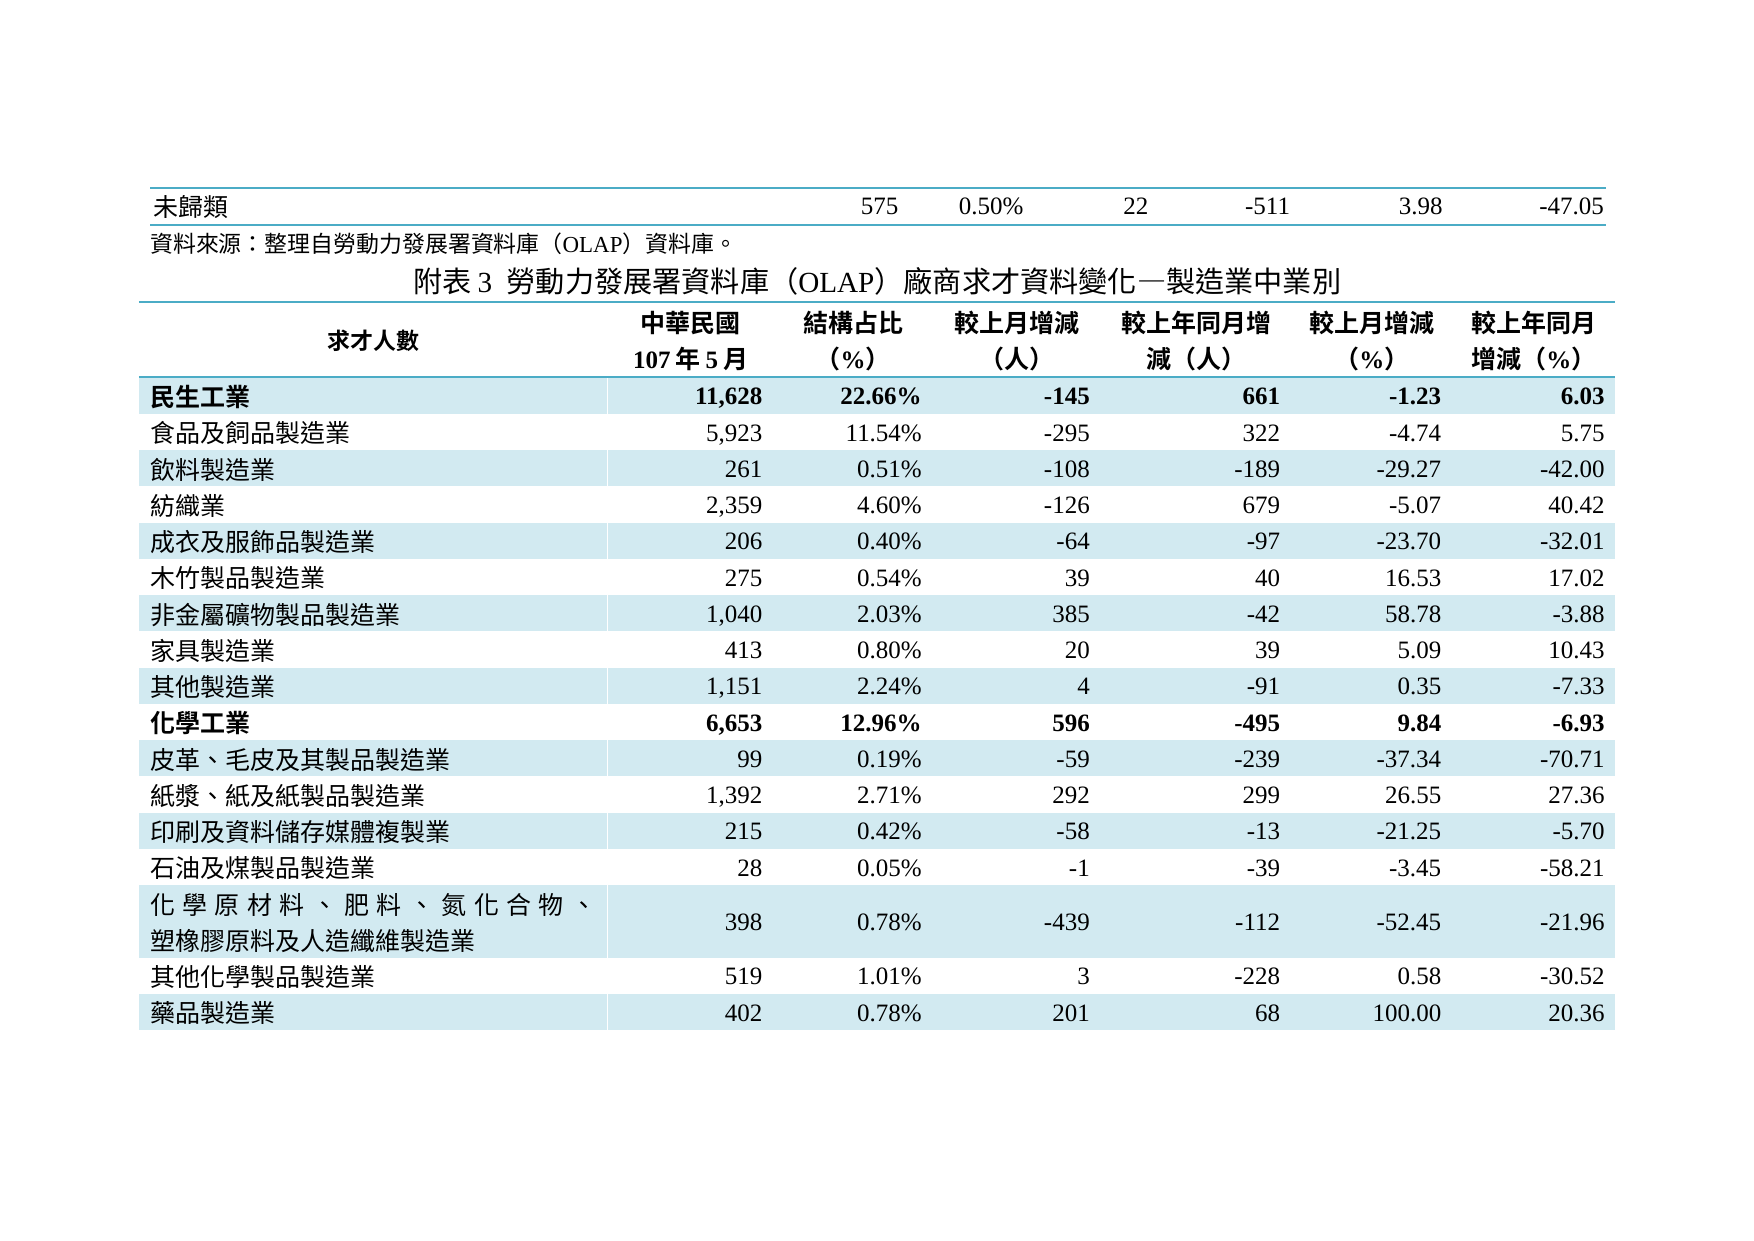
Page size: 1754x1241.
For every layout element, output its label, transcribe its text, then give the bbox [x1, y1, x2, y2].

table_cell -3.45 [1291, 849, 1452, 885]
table_cell 藥品製造業 [139, 994, 607, 1030]
table_cell 其他製造業 [139, 668, 607, 704]
table_cell 0.51% [773, 450, 933, 486]
table_cell 0.54% [773, 559, 933, 595]
table_cell 0.78% [773, 885, 933, 958]
table_cell 58.78 [1291, 595, 1452, 631]
table_cell 575 [752, 189, 901, 223]
table_cell 299 [1101, 776, 1291, 813]
table_cell 5.75 [1452, 414, 1615, 450]
table_cell -21.96 [1452, 885, 1615, 958]
table_cell -5.07 [1291, 486, 1452, 523]
table_cell 其他化學製品製造業 [139, 958, 607, 994]
table_cell 0.42% [773, 813, 933, 849]
table_cell -21.25 [1291, 813, 1452, 849]
table_cell 0.50% [901, 189, 1026, 223]
table_cell 11.54% [773, 414, 933, 450]
table_header 結構占比（%） [773, 303, 933, 376]
table_cell 6.03 [1452, 378, 1615, 414]
table_cell 5.09 [1291, 631, 1452, 668]
table_cell 化學原材料、肥料、氮化合物、 塑橡膠原料及人造纖維製造業 [139, 885, 607, 958]
table_cell -52.45 [1291, 885, 1452, 958]
table_cell 22.66% [773, 378, 933, 414]
table_cell 紡織業 [139, 486, 607, 523]
table_cell -7.33 [1452, 668, 1615, 704]
table_cell -1.23 [1291, 378, 1452, 414]
table_cell 11,628 [608, 378, 773, 414]
table_cell 3.98 [1293, 189, 1445, 223]
table_cell 民生工業 [139, 378, 607, 414]
table_cell 皮革、毛皮及其製品製造業 [139, 740, 607, 776]
table_cell 16.53 [1291, 559, 1452, 595]
table_cell 1,151 [608, 668, 773, 704]
table_header 中華民國 107年5月 [608, 303, 773, 376]
table_cell -91 [1101, 668, 1291, 704]
table_cell 402 [608, 994, 773, 1030]
table_cell 成衣及服飾品製造業 [139, 523, 607, 559]
table_cell -108 [933, 450, 1101, 486]
table_header 較上月增減（人） [933, 303, 1101, 376]
table_cell -42 [1101, 595, 1291, 631]
table_cell 385 [933, 595, 1101, 631]
table_cell -126 [933, 486, 1101, 523]
table_cell -29.27 [1291, 450, 1452, 486]
table_cell 2.24% [773, 668, 933, 704]
table_cell -70.71 [1452, 740, 1615, 776]
table_cell -13 [1101, 813, 1291, 849]
table_cell 0.35 [1291, 668, 1452, 704]
table_cell -58.21 [1452, 849, 1615, 885]
table_cell 4.60% [773, 486, 933, 523]
table_cell 27.36 [1452, 776, 1615, 813]
table_cell -3.88 [1452, 595, 1615, 631]
table_cell -5.70 [1452, 813, 1615, 849]
table_cell -47.05 [1445, 189, 1606, 223]
table_cell 0.78% [773, 994, 933, 1030]
table_cell -39 [1101, 849, 1291, 885]
table_cell 0.80% [773, 631, 933, 668]
table_cell -145 [933, 378, 1101, 414]
table_cell -59 [933, 740, 1101, 776]
table_cell 1,392 [608, 776, 773, 813]
table_cell 596 [933, 704, 1101, 740]
table_cell 2.03% [773, 595, 933, 631]
table_cell 木竹製品製造業 [139, 559, 607, 595]
table_cell 0.58 [1291, 958, 1452, 994]
table_cell 100.00 [1291, 994, 1452, 1030]
table_cell 26.55 [1291, 776, 1452, 813]
table_cell -42.00 [1452, 450, 1615, 486]
table_cell 12.96% [773, 704, 933, 740]
table_cell 化學工業 [139, 704, 607, 740]
table_cell 519 [608, 958, 773, 994]
table_cell 39 [1101, 631, 1291, 668]
table_cell -511 [1151, 189, 1292, 223]
table_cell 非金屬礦物製品製造業 [139, 595, 607, 631]
table_cell 17.02 [1452, 559, 1615, 595]
table_cell 201 [933, 994, 1101, 1030]
table_cell 9.84 [1291, 704, 1452, 740]
table_cell -4.74 [1291, 414, 1452, 450]
table_cell 6,653 [608, 704, 773, 740]
table_cell -58 [933, 813, 1101, 849]
table_cell -23.70 [1291, 523, 1452, 559]
table_cell 28 [608, 849, 773, 885]
table_header 求才人數 [139, 303, 607, 376]
table_cell 40.42 [1452, 486, 1615, 523]
table_cell 5,923 [608, 414, 773, 450]
table_cell -189 [1101, 450, 1291, 486]
table_cell -30.52 [1452, 958, 1615, 994]
table_cell 印刷及資料儲存媒體複製業 [139, 813, 607, 849]
table_cell -6.93 [1452, 704, 1615, 740]
table_cell 68 [1101, 994, 1291, 1030]
table_cell 紙漿、紙及紙製品製造業 [139, 776, 607, 813]
table_cell -112 [1101, 885, 1291, 958]
table_cell 未歸類 [150, 189, 752, 223]
table_cell 0.40% [773, 523, 933, 559]
table_cell -295 [933, 414, 1101, 450]
table_cell -439 [933, 885, 1101, 958]
table_cell 292 [933, 776, 1101, 813]
table_cell 0.05% [773, 849, 933, 885]
table_cell -1 [933, 849, 1101, 885]
table_cell 石油及煤製品製造業 [139, 849, 607, 885]
table_cell 1.01% [773, 958, 933, 994]
table_cell 0.19% [773, 740, 933, 776]
table_cell 1,040 [608, 595, 773, 631]
table_cell 206 [608, 523, 773, 559]
table_cell 261 [608, 450, 773, 486]
table_cell 413 [608, 631, 773, 668]
table_cell 39 [933, 559, 1101, 595]
table_cell 2,359 [608, 486, 773, 523]
table_cell 679 [1101, 486, 1291, 523]
table_cell 食品及飼品製造業 [139, 414, 607, 450]
table_cell -97 [1101, 523, 1291, 559]
table_cell -32.01 [1452, 523, 1615, 559]
table_cell 275 [608, 559, 773, 595]
table_cell 40 [1101, 559, 1291, 595]
table_cell 215 [608, 813, 773, 849]
text 資料來源：整理自勞動力發展署資料庫（OLAP）資料庫。 [150, 226, 1604, 259]
table_cell 飲料製造業 [139, 450, 607, 486]
table_cell 4 [933, 668, 1101, 704]
table_cell -228 [1101, 958, 1291, 994]
table_cell 20 [933, 631, 1101, 668]
text 附表3 勞動力發展署資料庫（OLAP）廠商求才資料變化—製造業中業別 [150, 259, 1604, 301]
table_header 較上年同月增減（%） [1452, 303, 1615, 376]
table_cell 20.36 [1452, 994, 1615, 1030]
table_cell 661 [1101, 378, 1291, 414]
table_cell -495 [1101, 704, 1291, 740]
table_cell 398 [608, 885, 773, 958]
table_cell 3 [933, 958, 1101, 994]
table_cell 322 [1101, 414, 1291, 450]
table_header 較上月增減（%） [1291, 303, 1452, 376]
table_cell -239 [1101, 740, 1291, 776]
table_cell 2.71% [773, 776, 933, 813]
table_cell -64 [933, 523, 1101, 559]
table_cell 家具製造業 [139, 631, 607, 668]
table_header 較上年同月增減（人） [1101, 303, 1291, 376]
table_cell -37.34 [1291, 740, 1452, 776]
table_cell 10.43 [1452, 631, 1615, 668]
table_cell 99 [608, 740, 773, 776]
table_cell 22 [1026, 189, 1151, 223]
